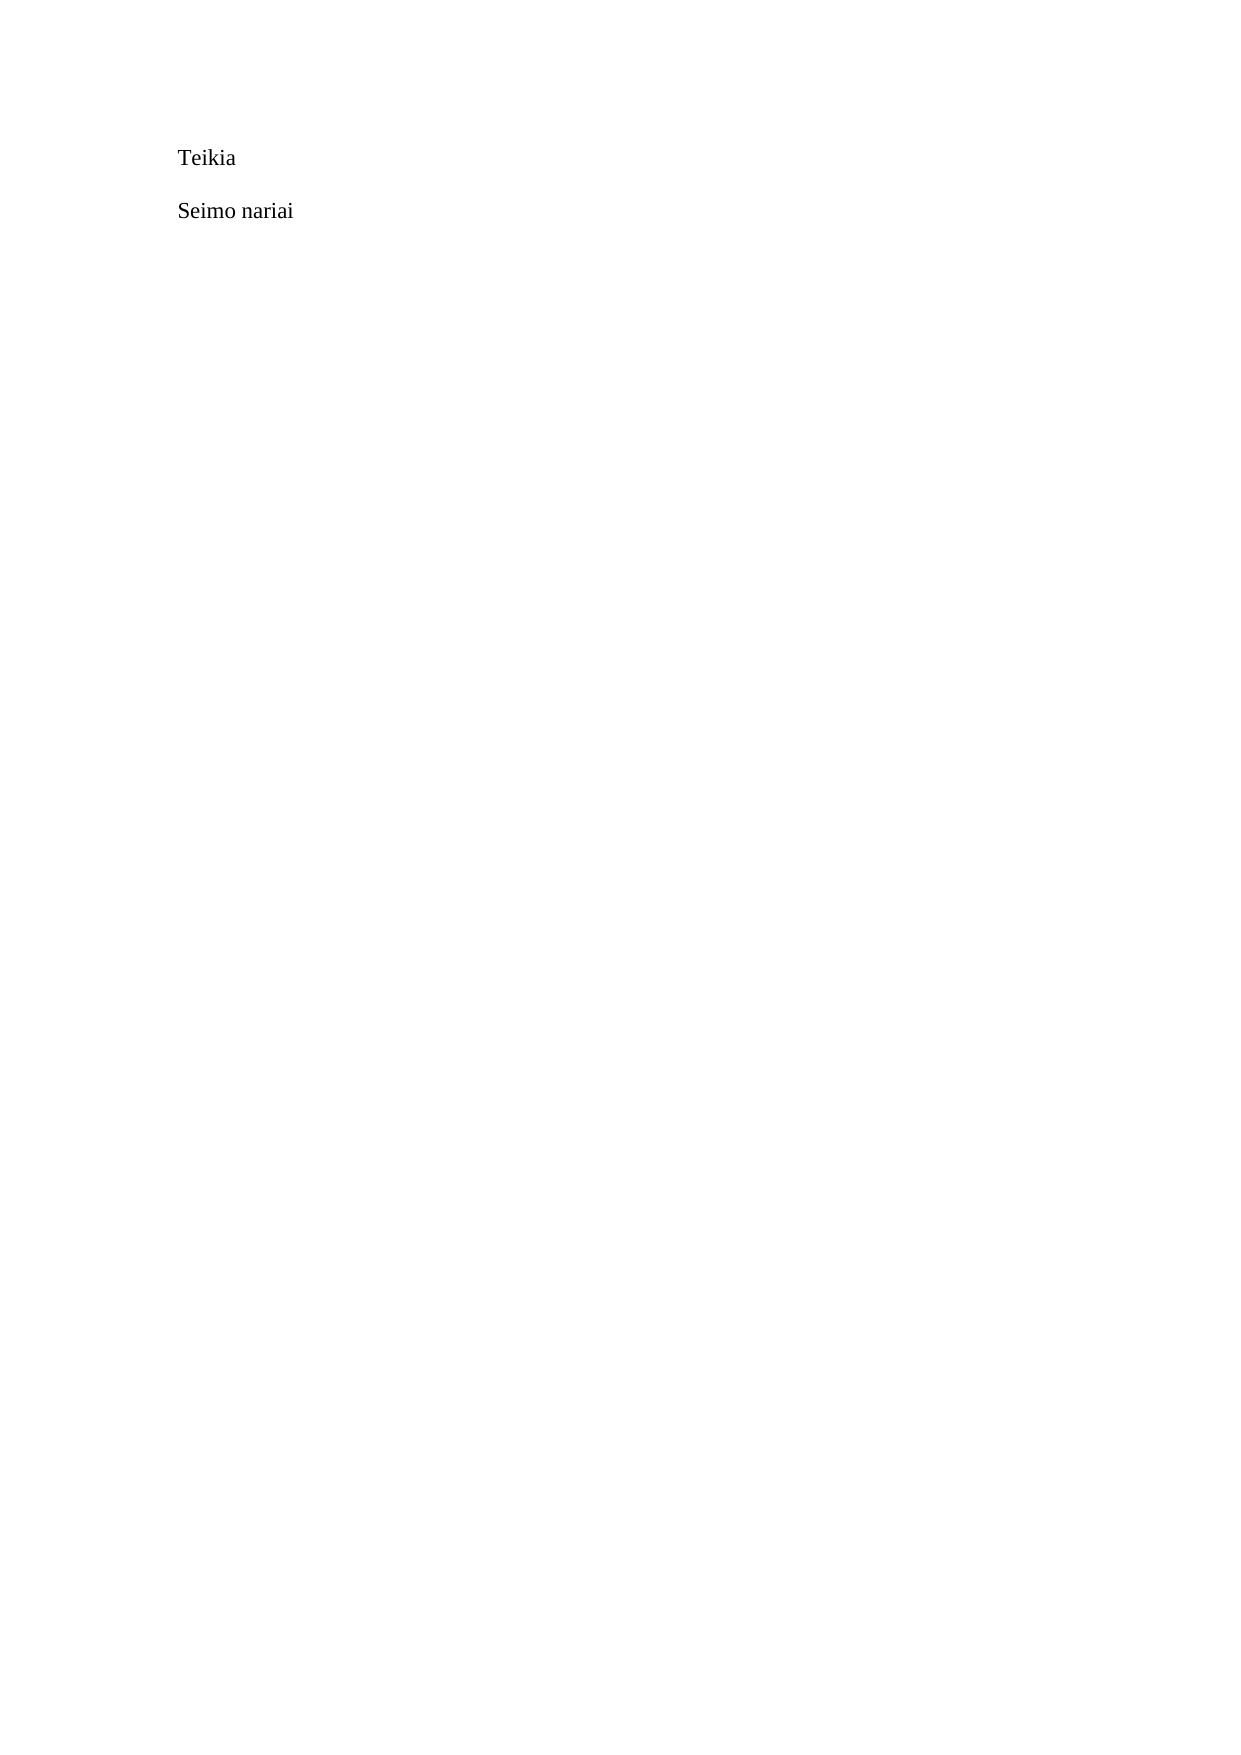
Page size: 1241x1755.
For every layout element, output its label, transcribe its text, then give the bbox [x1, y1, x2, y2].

text Teikia [177, 144, 1181, 171]
text Seimo nariai [177, 197, 1181, 223]
